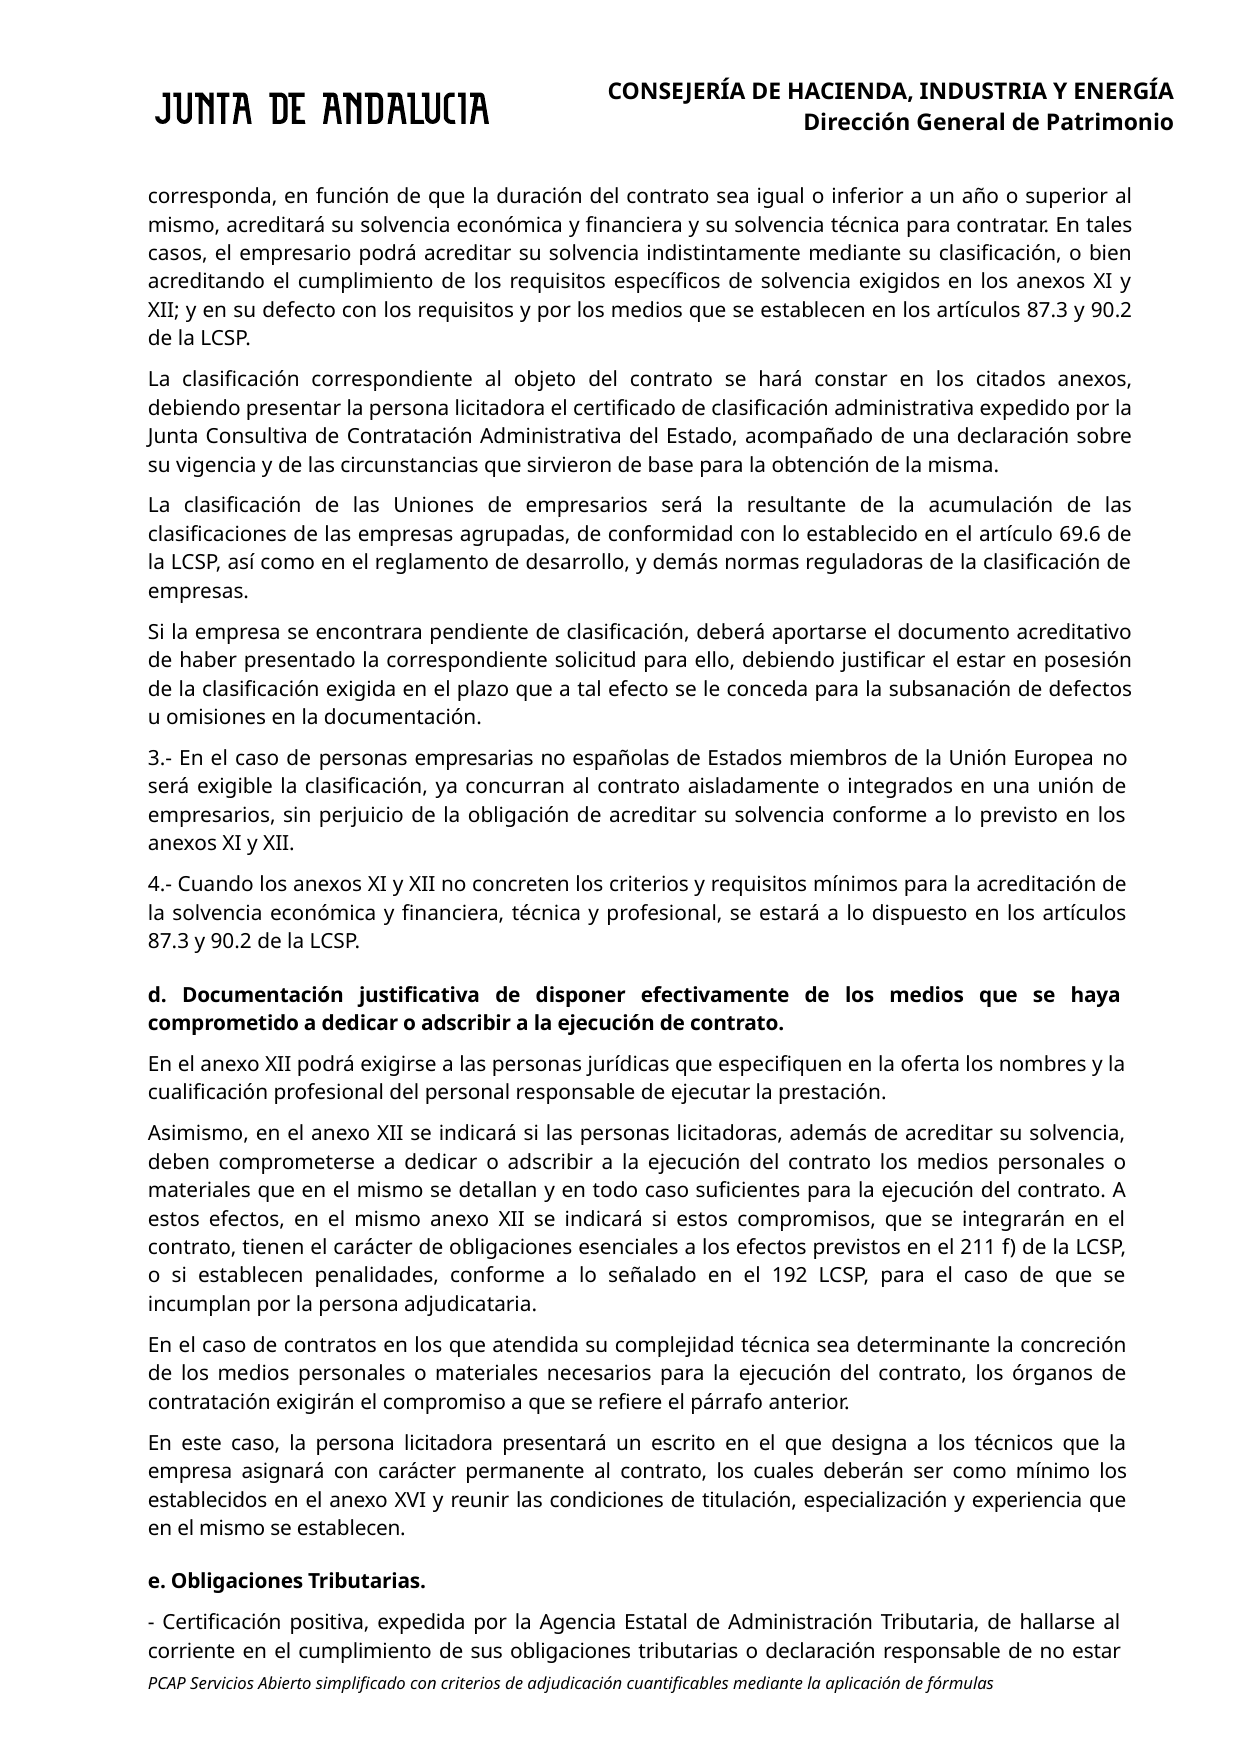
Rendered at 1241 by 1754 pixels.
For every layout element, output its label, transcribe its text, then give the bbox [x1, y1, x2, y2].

text La clasificación de las Uniones de empresarios será la resultante de la acumulación de las clasificaciones de las empresas agrupadas, de conformidad con lo establecido en el artículo 69.6 de la LCSP, así como en el reglamento de desarrollo, y demás normas reguladoras de la clasificación de empresas. [148, 491, 1133, 604]
text Si la empresa se encontrara pendiente de clasificación, deberá aportarse el documento acreditativo de haber presentado la correspondiente solicitud para ello, debiendo justificar el estar en posesión de la clasificación exigida en el plazo que a tal efecto se le conceda para la subsanación de defectos u omisiones en la documentación. [148, 617, 1133, 731]
text En el caso de contratos en los que atendida su complejidad técnica sea determinante la concreción de los medios personales o materiales necesarios para la ejecución del contrato, los órganos de contratación exigirán el compromiso a que se refiere el párrafo anterior. [148, 1330, 1128, 1415]
text 4.- Cuando los anexos XI y XII no concreten los criterios y requisitos mínimos para la acreditación de la solvencia económica y financiera, técnica y profesional, se estará a lo dispuesto en los artículos 87.3 y 90.2 de la LCSP. [148, 869, 1128, 955]
text corresponda, en función de que la duración del contrato sea igual o inferior a un año o superior al mismo, acreditará su solvencia económica y financiera y su solvencia técnica para contratar. En tales casos, el empresario podrá acreditar su solvencia indistintamente mediante su clasificación, o bien acreditando el cumplimiento de los requisitos específicos de solvencia exigidos en los anexos XI y XII; y en su defecto con los requisitos y por los medios que se establecen en los artículos 87.3 y 90.2 de la LCSP. [148, 181, 1133, 352]
text 3.- En el caso de personas empresarias no españolas de Estados miembros de la Unión Europea no será exigible la clasificación, ya concurran al contrato aisladamente o integrados en una unión de empresarios, sin perjuicio de la obligación de acreditar su solvencia conforme a lo previsto en los anexos XI y XII. [148, 743, 1128, 857]
list e. Obligaciones Tributarias. [133, 1567, 1122, 1595]
text Asimismo, en el anexo XII se indicará si las personas licitadoras, además de acreditar su solvencia, deben comprometerse a dedicar o adscribir a la ejecución del contrato los medios personales o materiales que en el mismo se detallan y en todo caso suficientes para la ejecución del contrato. A estos efectos, en el mismo anexo XII se indicará si estos compromisos, que se integrarán en el contrato, tienen el carácter de obligaciones esenciales a los efectos previstos en el 211 f) de la LCSP, o si establecen penalidades, conforme a lo señalado en el 192 LCSP, para el caso de que se incumplan por la persona adjudicataria. [148, 1118, 1128, 1317]
list d. Documentación justificativa de disponer efectivamente de los medios que se haya comprometido a dedicar o adscribir a la ejecución de contrato. [148, 980, 1122, 1037]
text La clasificación correspondiente al objeto del contrato se hará constar en los citados anexos, debiendo presentar la persona licitadora el certificado de clasificación administrativa expedido por la Junta Consultiva de Contratación Administrativa del Estado, acompañado de una declaración sobre su vigencia y de las circunstancias que sirvieron de base para la obtención de la misma. [148, 364, 1133, 478]
text En este caso, la persona licitadora presentará un escrito en el que designa a los técnicos que la empresa asignará con carácter permanente al contrato, los cuales deberán ser como mínimo los establecidos en el anexo XVI y reunir las condiciones de titulación, especialización y experiencia que en el mismo se establecen. [148, 1428, 1128, 1542]
text En el anexo XII podrá exigirse a las personas jurídicas que especifiquen en la oferta los nombres y la cualificación profesional del personal responsable de ejecutar la prestación. [148, 1049, 1128, 1106]
list - Certificación positiva, expedida por la Agencia Estatal de Administración Tributaria, de hallarse al corriente en el cumplimiento de sus obligaciones tributarias o declaración responsable de no estar [148, 1607, 1122, 1664]
